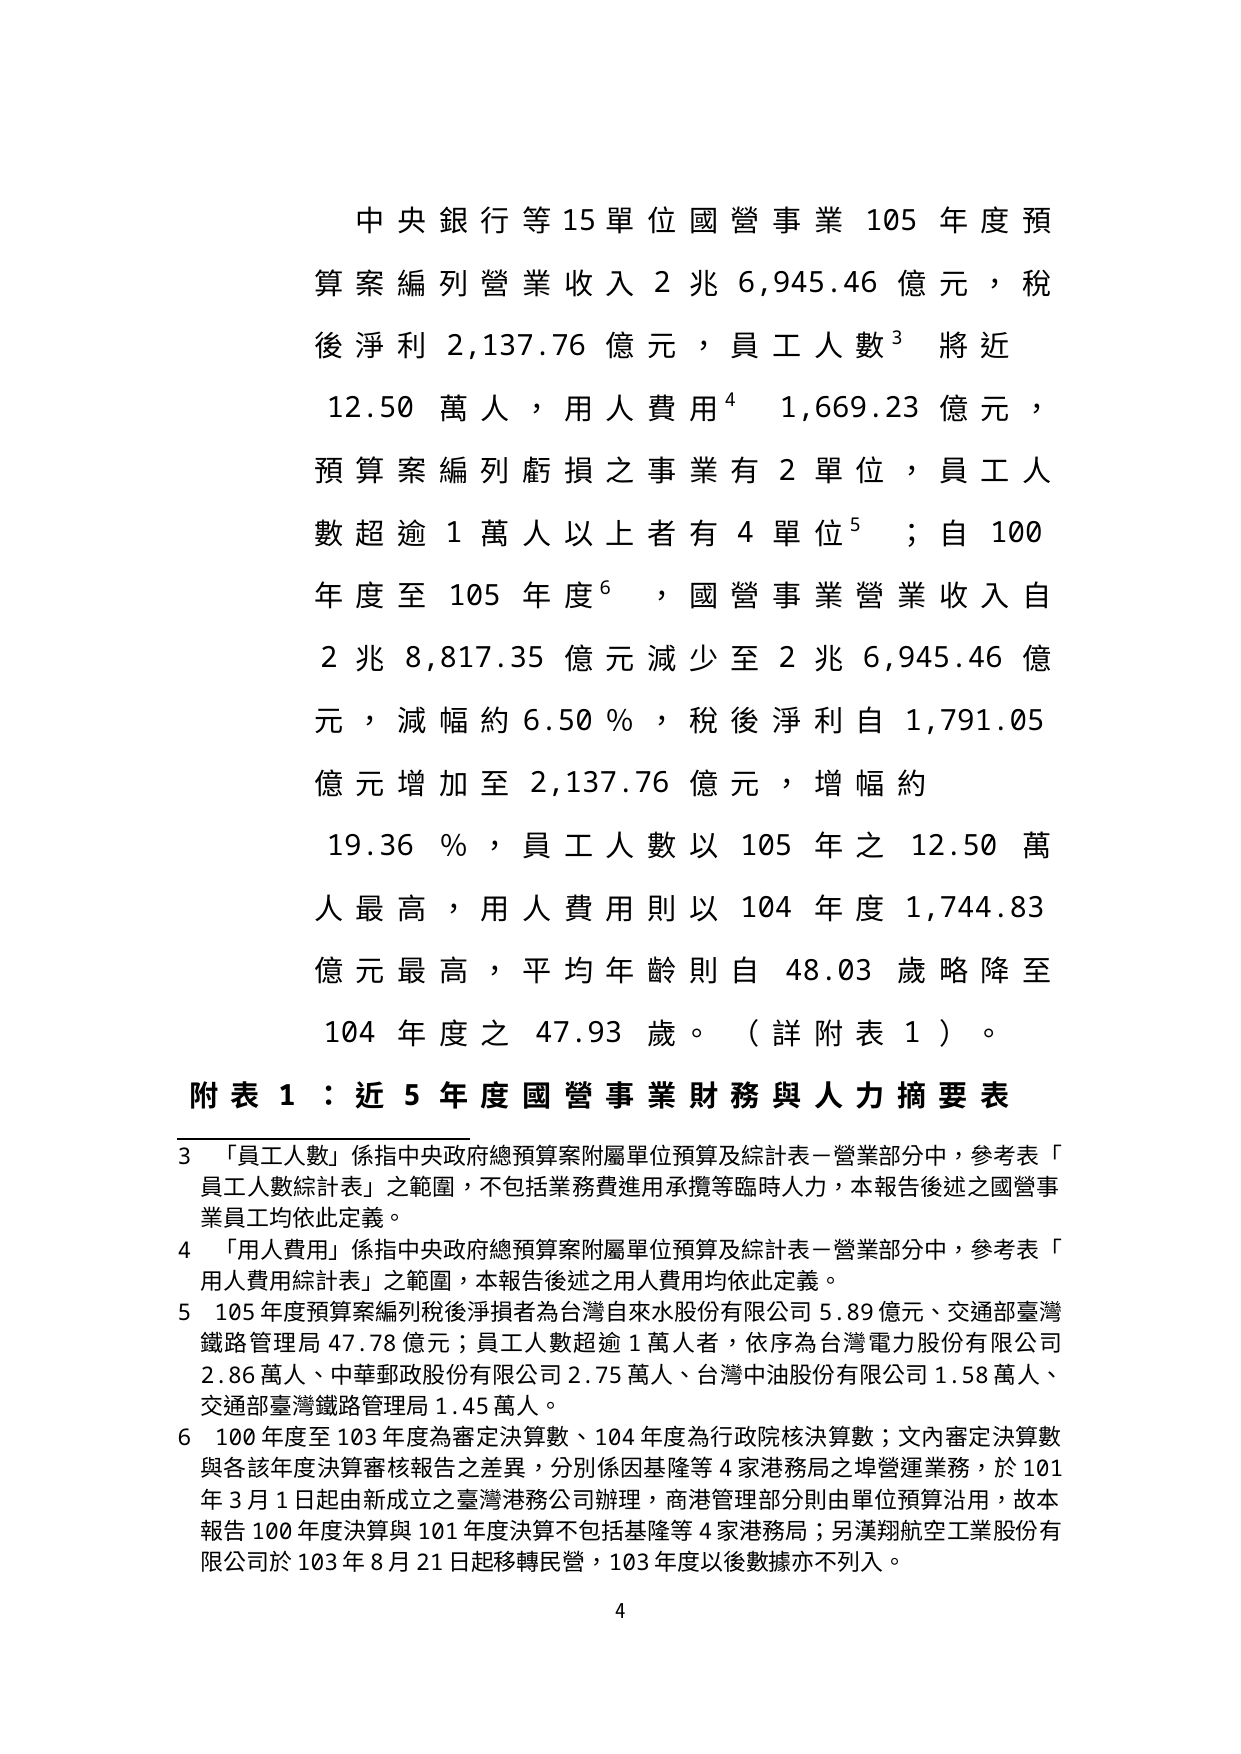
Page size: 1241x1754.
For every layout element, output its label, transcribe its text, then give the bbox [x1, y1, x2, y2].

text 100年度至103年度為審定決算數、104年度為行政院核決算數；文內審定決算數與各該年度決算審核報告之差異，分別係因基隆等4家港務局之埠營運業務，於101年3月1日起由新成立之臺灣港務公司辦理，商港管理部分則由單位預算沿用，故本報告100年度決算與101年度決算不包括基隆等4家港務局；另漢翔航空工業股份有限公司於103年8月21日起移轉民營，103年度以後數據亦不列入。 [177, 1421, 1063, 1577]
text 附表1：近5年度國營事業財務與人力摘要表 [183, 1052, 1058, 1115]
text 「員工人數」係指中央政府總預算案附屬單位預算及綜計表－營業部分中，參考表「員工人數綜計表」之範圍，不包括業務費進用承攬等臨時人力，本報告後述之國營事業員工均依此定義。 [177, 1139, 1063, 1233]
text 105年度預算案編列稅後淨損者為台灣自來水股份有限公司5.89億元、交通部臺灣鐵路管理局47.78億元；員工人數超逾1萬人者，依序為台灣電力股份有限公司2.86萬人、中華郵政股份有限公司2.75萬人、台灣中油股份有限公司1.58萬人、交通部臺灣鐵路管理局1.45萬人。 [177, 1296, 1063, 1421]
text 中央銀行等15單位國營事業105年度預算案編列營業收入2兆6,945.46億元，稅後淨利2,137.76億元，員工人數將近12.50萬人，用人費用1,669.23億元，預算案編列虧損之事業有2單位，員工人數超逾1萬人以上者有4單位；自100年度至105年度，國營事業營業收入自2兆8,817.35億元減少至2兆6,945.46億元，減幅約6.50％，稅後淨利自1,791.05億元增加至2,137.76億元，增幅約19.36％，員工人數以105年之12.50萬人最高，用人費用則以104年度1,744.83億元最高，平均年齡則自48.03歲略降至104年度之47.93歲。（詳附表1）。 [271, 177, 1058, 1052]
text 「用人費用」係指中央政府總預算案附屬單位預算及綜計表－營業部分中，參考表「用人費用綜計表」之範圍，本報告後述之用人費用均依此定義。 [177, 1233, 1063, 1296]
